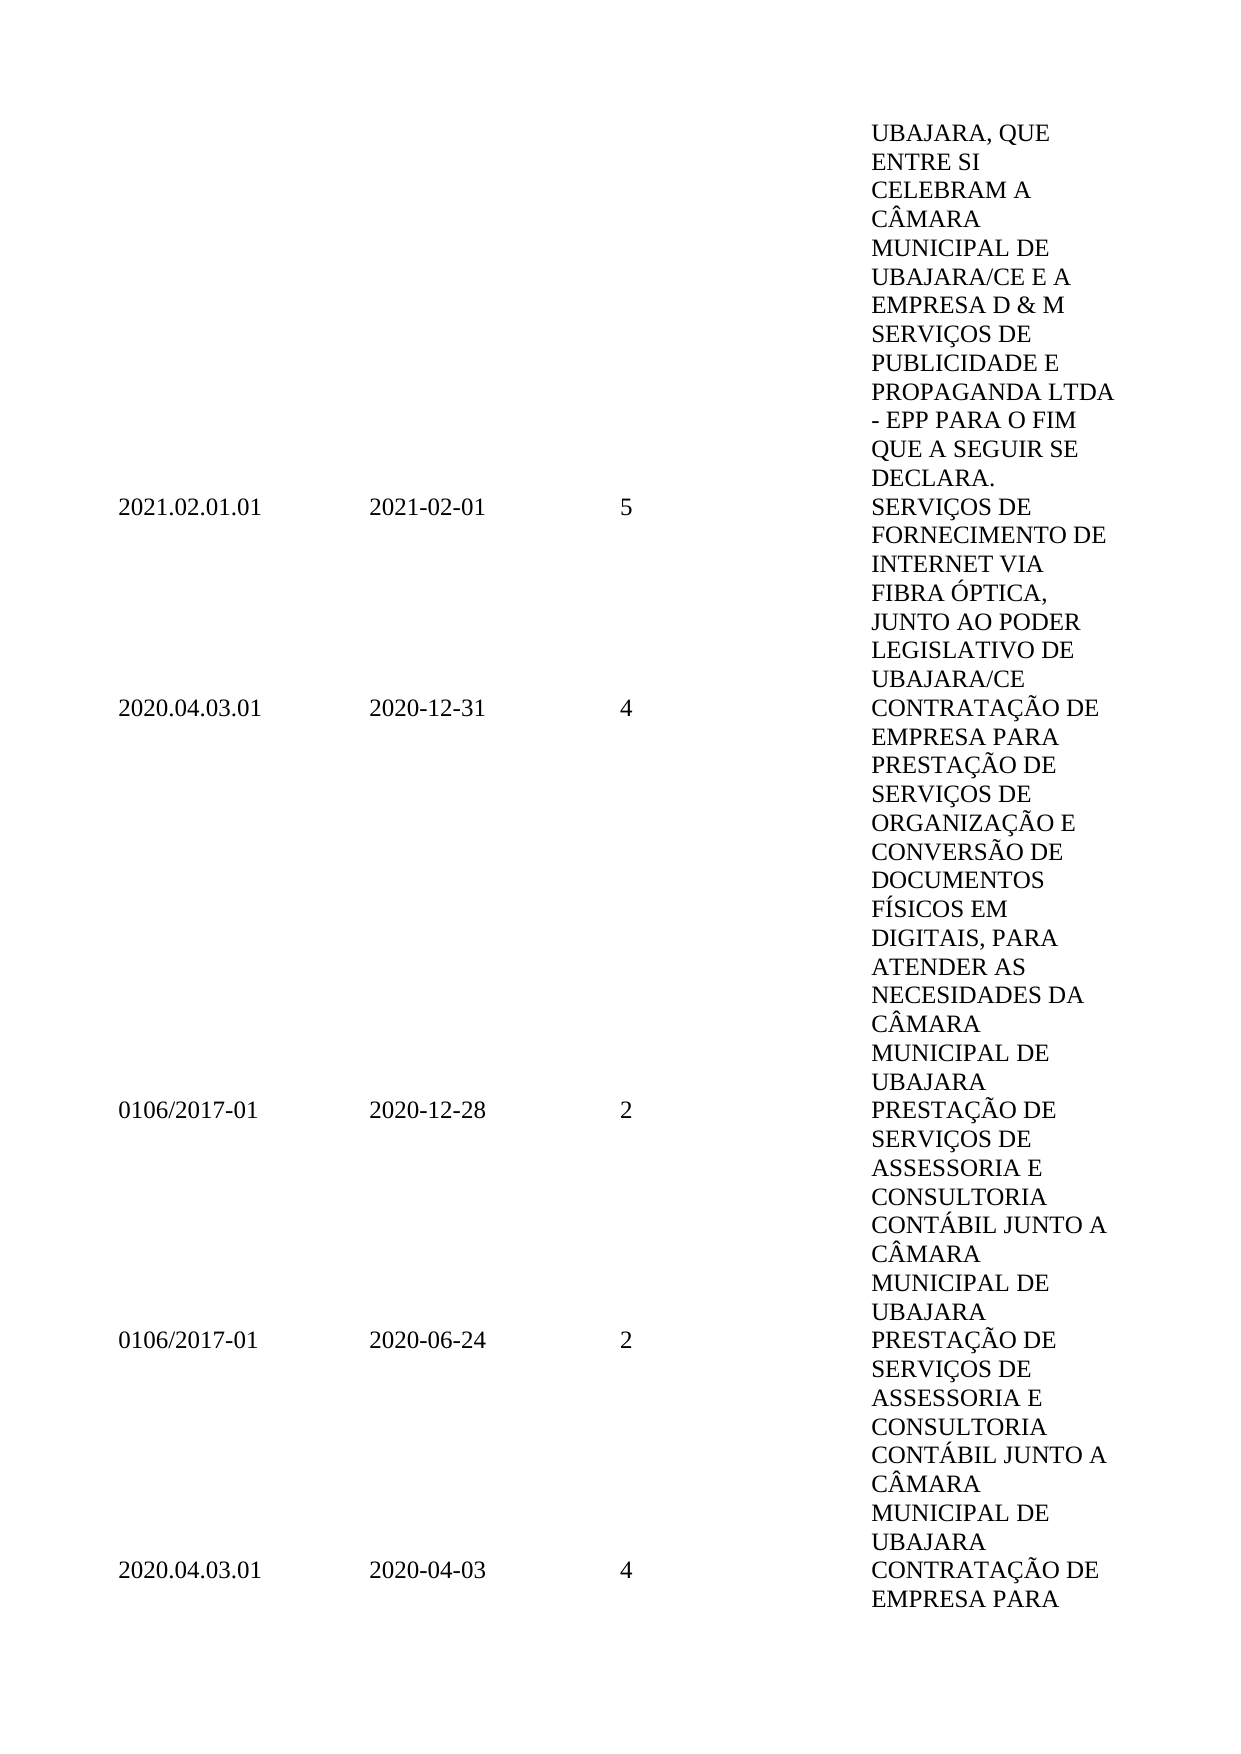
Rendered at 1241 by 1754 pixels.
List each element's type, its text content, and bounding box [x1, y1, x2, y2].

table_cell PRESTAÇÃO DE SERVIÇOS DE ASSESSORIA E CONSULTORIA CONTÁBIL JUNTO A CÂMARA MUNICIPAL DE UBAJARA [871, 1326, 1122, 1556]
table_cell 2 [620, 1096, 871, 1326]
table_cell 2021.02.01.01 [118, 492, 369, 693]
table_cell 2020.04.03.01 [118, 693, 369, 1096]
table_cell PRESTAÇÃO DE SERVIÇOS DE ASSESSORIA E CONSULTORIA CONTÁBIL JUNTO A CÂMARA MUNICIPAL DE UBAJARA [871, 1096, 1122, 1326]
table_cell [620, 118, 871, 492]
table_cell 2020-12-31 [369, 693, 620, 1096]
table_cell 2021-02-01 [369, 492, 620, 693]
table_cell 4 [620, 1556, 871, 1613]
table_cell SERVIÇOS DE FORNECIMENTO DE INTERNET VIA FIBRA ÓPTICA, JUNTO AO PODER LEGISLATIVO DE UBAJARA/CE [871, 492, 1122, 693]
table_cell CONTRATAÇÃO DE EMPRESA PARA [871, 1556, 1122, 1613]
table_cell 2020-12-28 [369, 1096, 620, 1326]
table_cell [369, 118, 620, 492]
table_cell 4 [620, 693, 871, 1096]
table_cell 2 [620, 1326, 871, 1556]
table_cell 2020.04.03.01 [118, 1556, 369, 1613]
table_cell 0106/2017-01 [118, 1096, 369, 1326]
table_cell 2020-04-03 [369, 1556, 620, 1613]
table_cell [118, 118, 369, 492]
table_cell UBAJARA, QUE ENTRE SI CELEBRAM A CÂMARA MUNICIPAL DE UBAJARA/CE E A EMPRESA D & M SERVIÇOS DE PUBLICIDADE E PROPAGANDA LTDA - EPP PARA O FIM QUE A SEGUIR SE DECLARA. [871, 118, 1122, 492]
table_cell CONTRATAÇÃO DE EMPRESA PARA PRESTAÇÃO DE SERVIÇOS DE ORGANIZAÇÃO E CONVERSÃO DE DOCUMENTOS FÍSICOS EM DIGITAIS, PARA ATENDER AS NECESIDADES DA CÂMARA MUNICIPAL DE UBAJARA [871, 693, 1122, 1096]
table_cell 0106/2017-01 [118, 1326, 369, 1556]
table_cell 5 [620, 492, 871, 693]
table_cell 2020-06-24 [369, 1326, 620, 1556]
